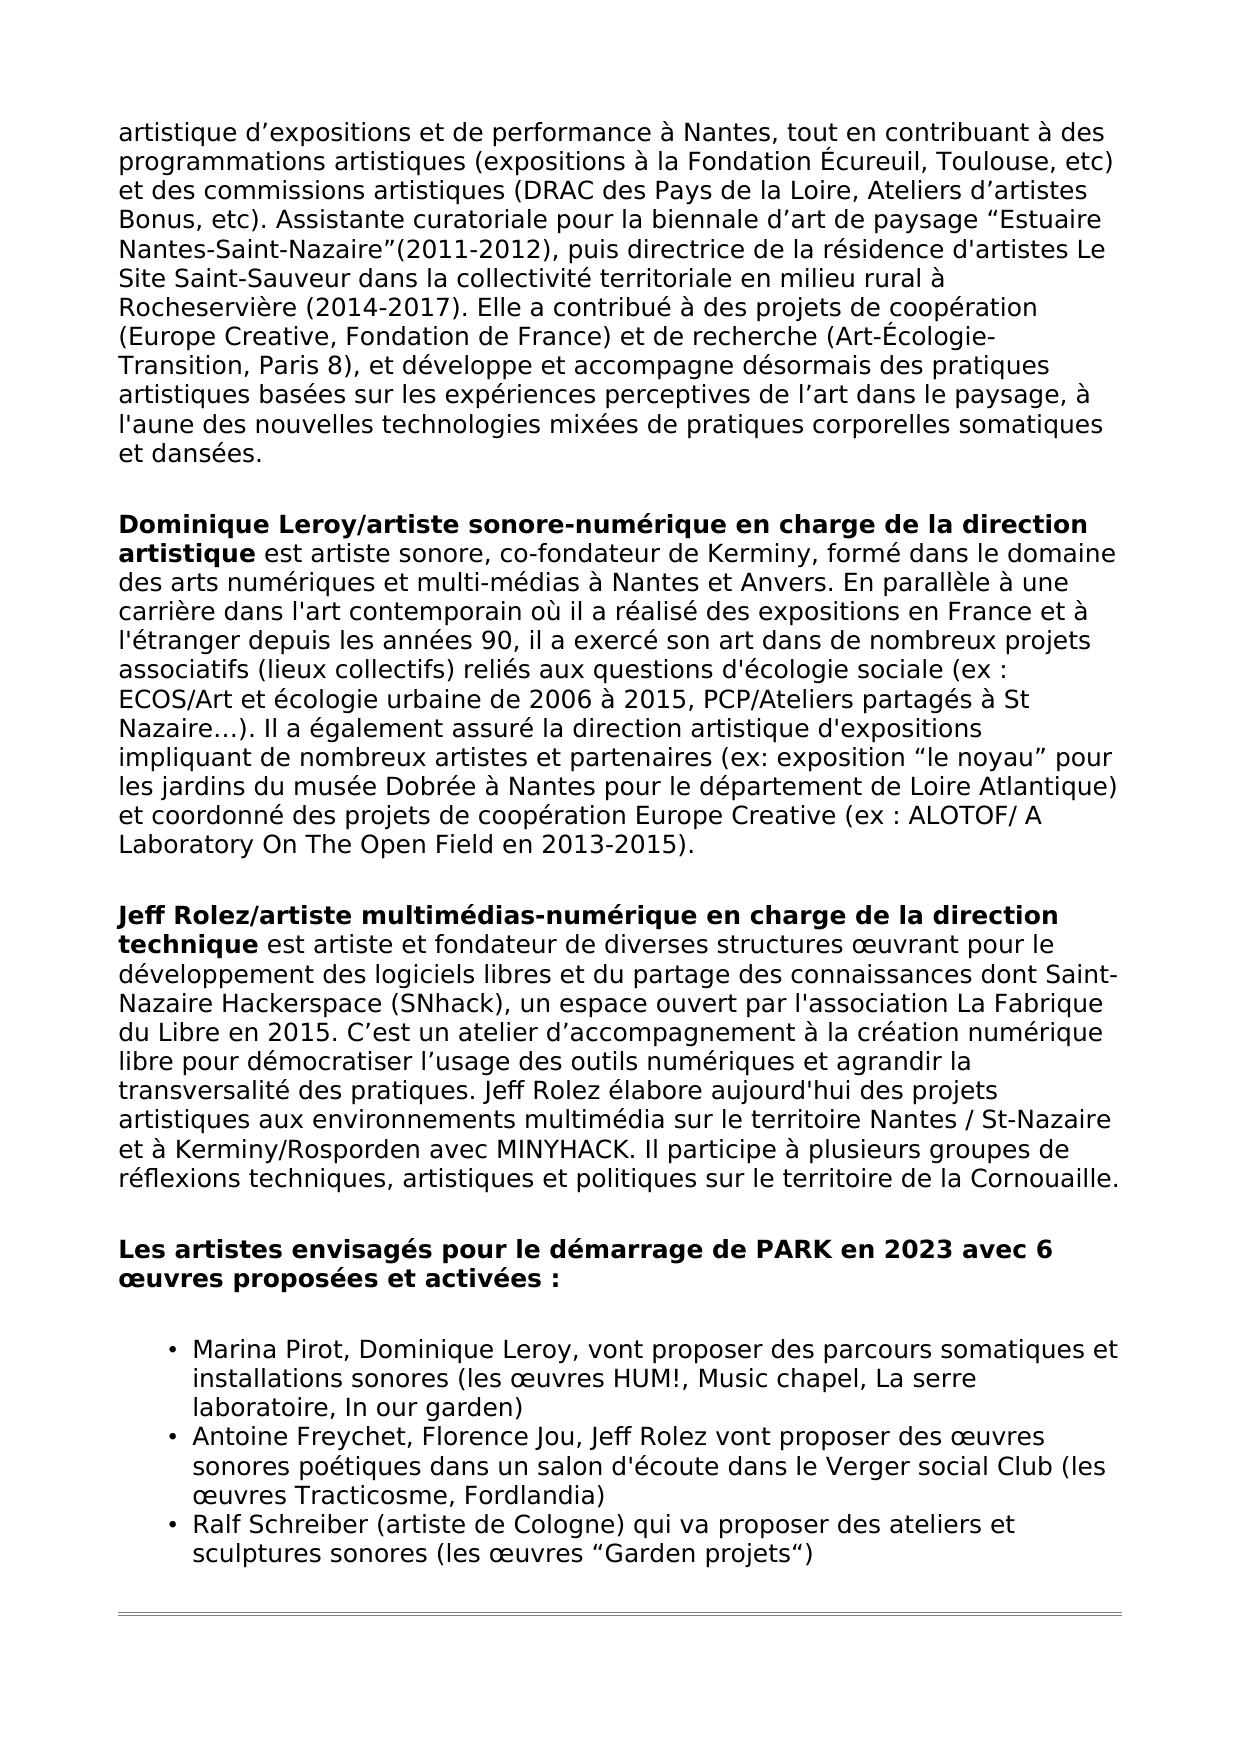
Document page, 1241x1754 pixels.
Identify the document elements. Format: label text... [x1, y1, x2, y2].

list Antoine Freychet, Florence Jou, Jeff Rolez vont proposer des œuvres sonores poétiques dans un salon d'écoute dans le Verger social Club (les œuvres Tracticosme, Fordlandia) [177, 1423, 1122, 1510]
text Les artistes envisagés pour le démarrage de PARK en 2023 avec 6 œuvres proposées et activées : [118, 1235, 1122, 1293]
list Marina Pirot, Dominique Leroy, vont proposer des parcours somatiques et installations sonores (les œuvres HUM!, Music chapel, La serre laboratoire, In our garden) [177, 1335, 1122, 1423]
text Dominique Leroy/artiste sonore-numérique en charge de la direction artistique est artiste sonore, co-fondateur de Kerminy, formé dans le domaine des arts numériques et multi-médias à Nantes et Anvers. En parallèle à une carrière dans l'art contemporain où il a réalisé des expositions en France et à l'étranger depuis les années 90, il a exercé son art dans de nombreux projets associatifs (lieux collectifs) reliés aux questions d'écologie sociale (ex : ECOS/Art et écologie urbaine de 2006 à 2015, PCP/Ateliers partagés à St Nazaire…). Il a également assuré la direction artistique d'expositions impliquant de nombreux artistes et partenaires (ex: exposition “le noyau” pour les jardins du musée Dobrée à Nantes pour le département de Loire Atlantique) et coordonné des projets de coopération Europe Creative (ex : ALOTOF/ A Laboratory On The Open Field en 2013-2015). [118, 510, 1122, 889]
list Ralf Schreiber (artiste de Cologne) qui va proposer des ateliers et sculptures sonores (les œuvres “Garden projets“) [177, 1510, 1122, 1568]
text Jeff Rolez/artiste multimédias-numérique en charge de la direction technique est artiste et fondateur de diverses structures œuvrant pour le développement des logiciels libres et du partage des connaissances dont Saint-Nazaire Hackerspace (SNhack), un espace ouvert par l'association La Fabrique du Libre en 2015. C’est un atelier d’accompagnement à la création numérique libre pour démocratiser l’usage des outils numériques et agrandir la transversalité des pratiques. Jeff Rolez élabore aujourd'hui des projets artistiques aux environnements multimédia sur le territoire Nantes / St-Nazaire et à Kerminy/Rosporden avec MINYHACK. Il participe à plusieurs groupes de réflexions techniques, artistiques et politiques sur le territoire de la Cornouaille. [118, 901, 1122, 1222]
text artistique d’expositions et de performance à Nantes, tout en contribuant à des programmations artistiques (expositions à la Fondation Écureuil, Toulouse, etc) et des commissions artistiques (DRAC des Pays de la Loire, Ateliers d’artistes Bonus, etc). Assistante curatoriale pour la biennale d’art de paysage “Estuaire Nantes-Saint-Nazaire”(2011-2012), puis directrice de la résidence d'artistes Le Site Saint-Sauveur dans la collectivité territoriale en milieu rural à Rocheservière (2014-2017). Elle a contribué à des projets de coopération (Europe Creative, Fondation de France) et de recherche (Art-Écologie-Transition, Paris 8), et développe et accompagne désormais des pratiques artistiques basées sur les expériences perceptives de l’art dans le paysage, à l'aune des nouvelles technologies mixées de pratiques corporelles somatiques et dansées. [118, 118, 1122, 497]
